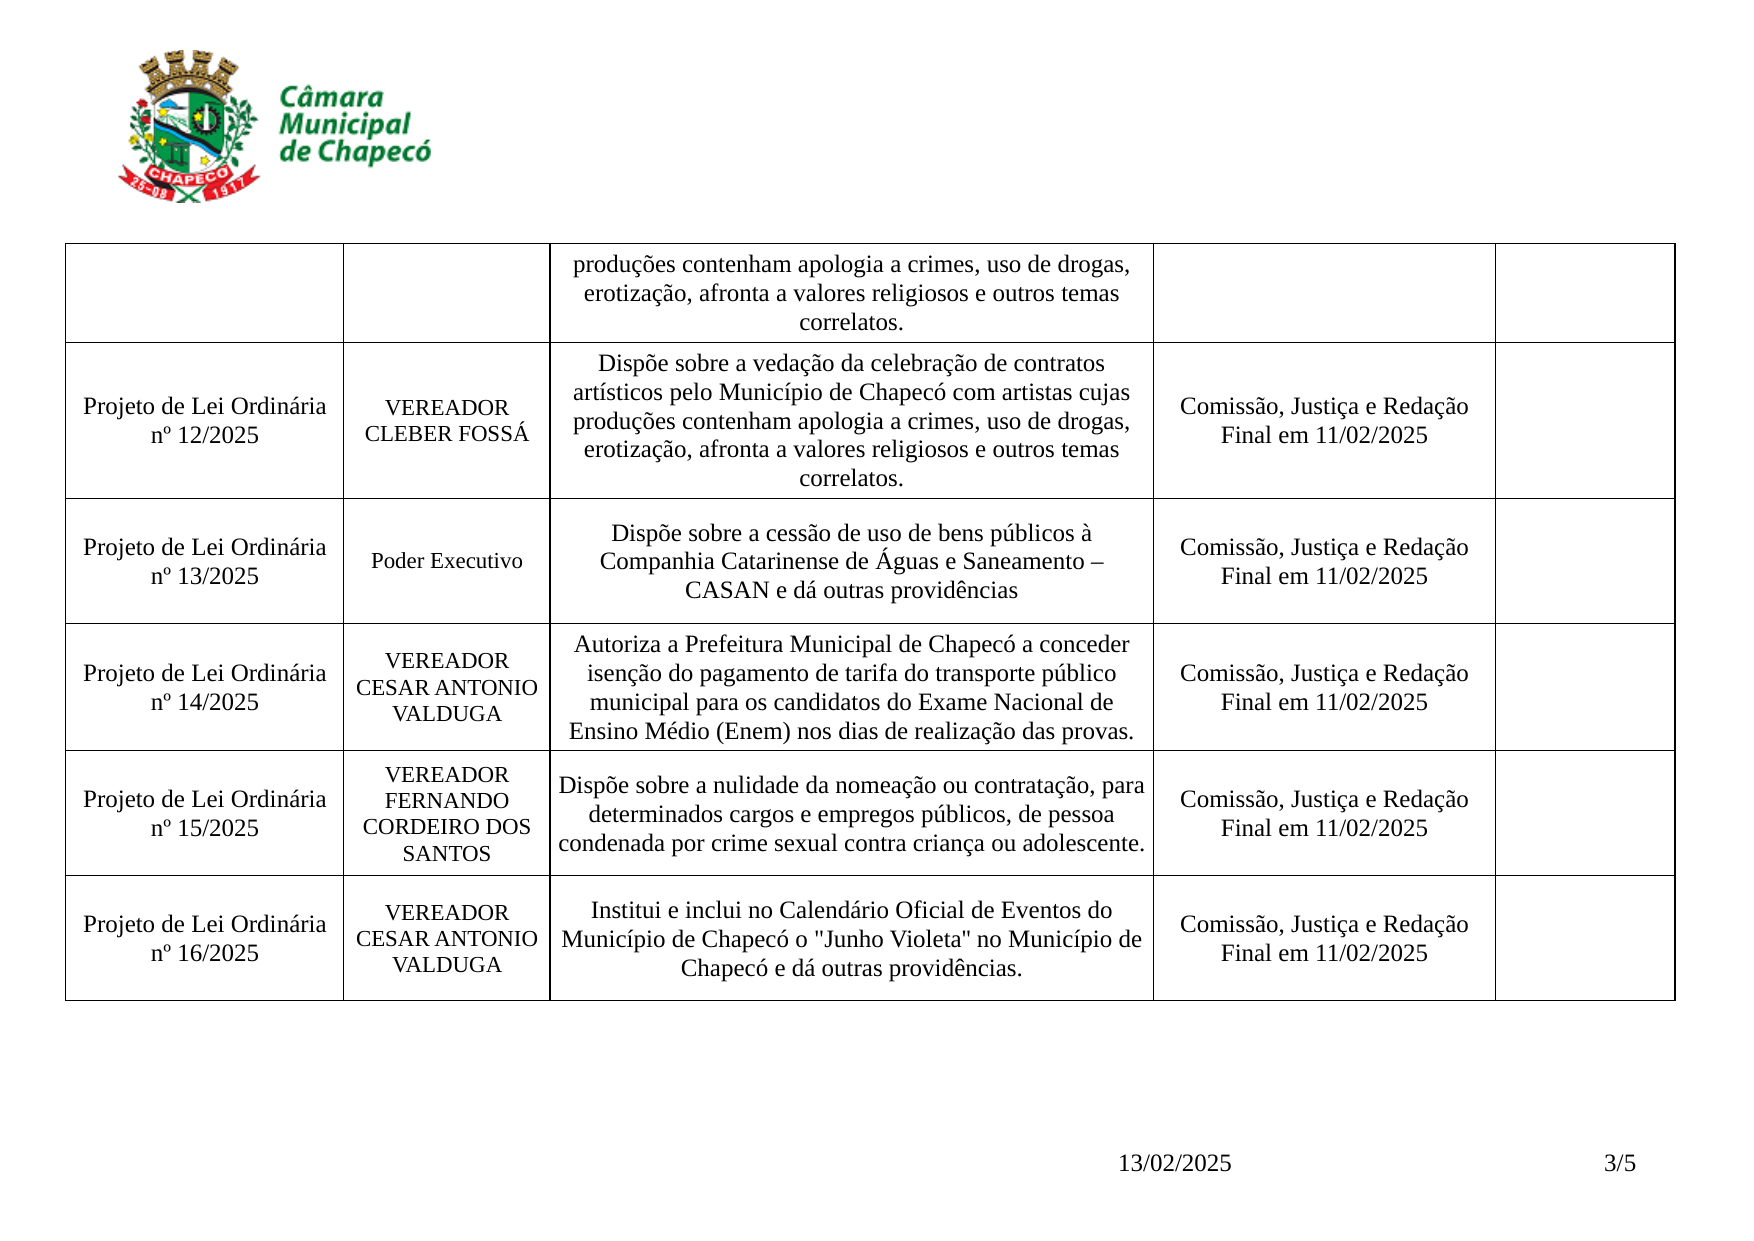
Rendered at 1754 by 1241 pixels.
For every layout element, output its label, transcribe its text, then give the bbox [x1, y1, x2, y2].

table_cell Dispõe sobre a vedação da celebração de contratos artísticos pelo Município de Chapecó com artistas cujas produções contenham apologia a crimes, uso de drogas, erotização, afronta a valores religiosos e outros temas correlatos. [551, 343, 1153, 498]
table_cell Comissão, Justiça e Redação Final em 11/02/2025 [1154, 876, 1495, 1000]
picture [118, 50, 431, 203]
table_cell VEREADOR CLEBER FOSSÁ [344, 343, 549, 498]
table_cell VEREADOR FERNANDO CORDEIRO DOS SANTOS [344, 751, 549, 875]
table_cell Projeto de Lei Ordinária nº 16/2025 [66, 876, 343, 1000]
table_cell Comissão, Justiça e Redação Final em 11/02/2025 [1154, 751, 1495, 875]
table_cell [1496, 343, 1674, 498]
table_cell Institui e inclui no Calendário Oficial de Eventos do Município de Chapecó o "Junho Violeta'' no Município de Chapecó e dá outras providências. [551, 876, 1153, 1000]
table_cell [1496, 499, 1674, 623]
table_cell Dispõe sobre a cessão de uso de bens públicos à Companhia Catarinense de Águas e Saneamento – CASAN e dá outras providências [551, 499, 1153, 623]
table_cell Poder Executivo [344, 499, 549, 623]
table_cell Projeto de Lei Ordinária nº 14/2025 [66, 624, 343, 750]
table_cell [344, 244, 549, 342]
table_cell Projeto de Lei Ordinária nº 13/2025 [66, 499, 343, 623]
table_cell VEREADOR CESAR ANTONIO VALDUGA [344, 876, 549, 1000]
table_cell Dispõe sobre a nulidade da nomeação ou contratação, para determinados cargos e empregos públicos, de pessoa condenada por crime sexual contra criança ou adolescente. [551, 751, 1153, 875]
table_cell [66, 244, 343, 342]
table_cell produções contenham apologia a crimes, uso de drogas, erotização, afronta a valores religiosos e outros temas correlatos. [551, 244, 1153, 342]
table_cell [1154, 244, 1495, 342]
table_cell Comissão, Justiça e Redação Final em 11/02/2025 [1154, 499, 1495, 623]
table_cell [1496, 244, 1674, 342]
table_cell [1496, 751, 1674, 875]
table_cell VEREADOR CESAR ANTONIO VALDUGA [344, 624, 549, 750]
table_cell Comissão, Justiça e Redação Final em 11/02/2025 [1154, 624, 1495, 750]
table_cell Comissão, Justiça e Redação Final em 11/02/2025 [1154, 343, 1495, 498]
table_cell [1496, 624, 1674, 750]
table_cell Autoriza a Prefeitura Municipal de Chapecó a conceder isenção do pagamento de tarifa do transporte público municipal para os candidatos do Exame Nacional de Ensino Médio (Enem) nos dias de realização das provas. [551, 624, 1153, 750]
table_cell Projeto de Lei Ordinária nº 12/2025 [66, 343, 343, 498]
table_cell [1496, 876, 1674, 1000]
table_cell Projeto de Lei Ordinária nº 15/2025 [66, 751, 343, 875]
